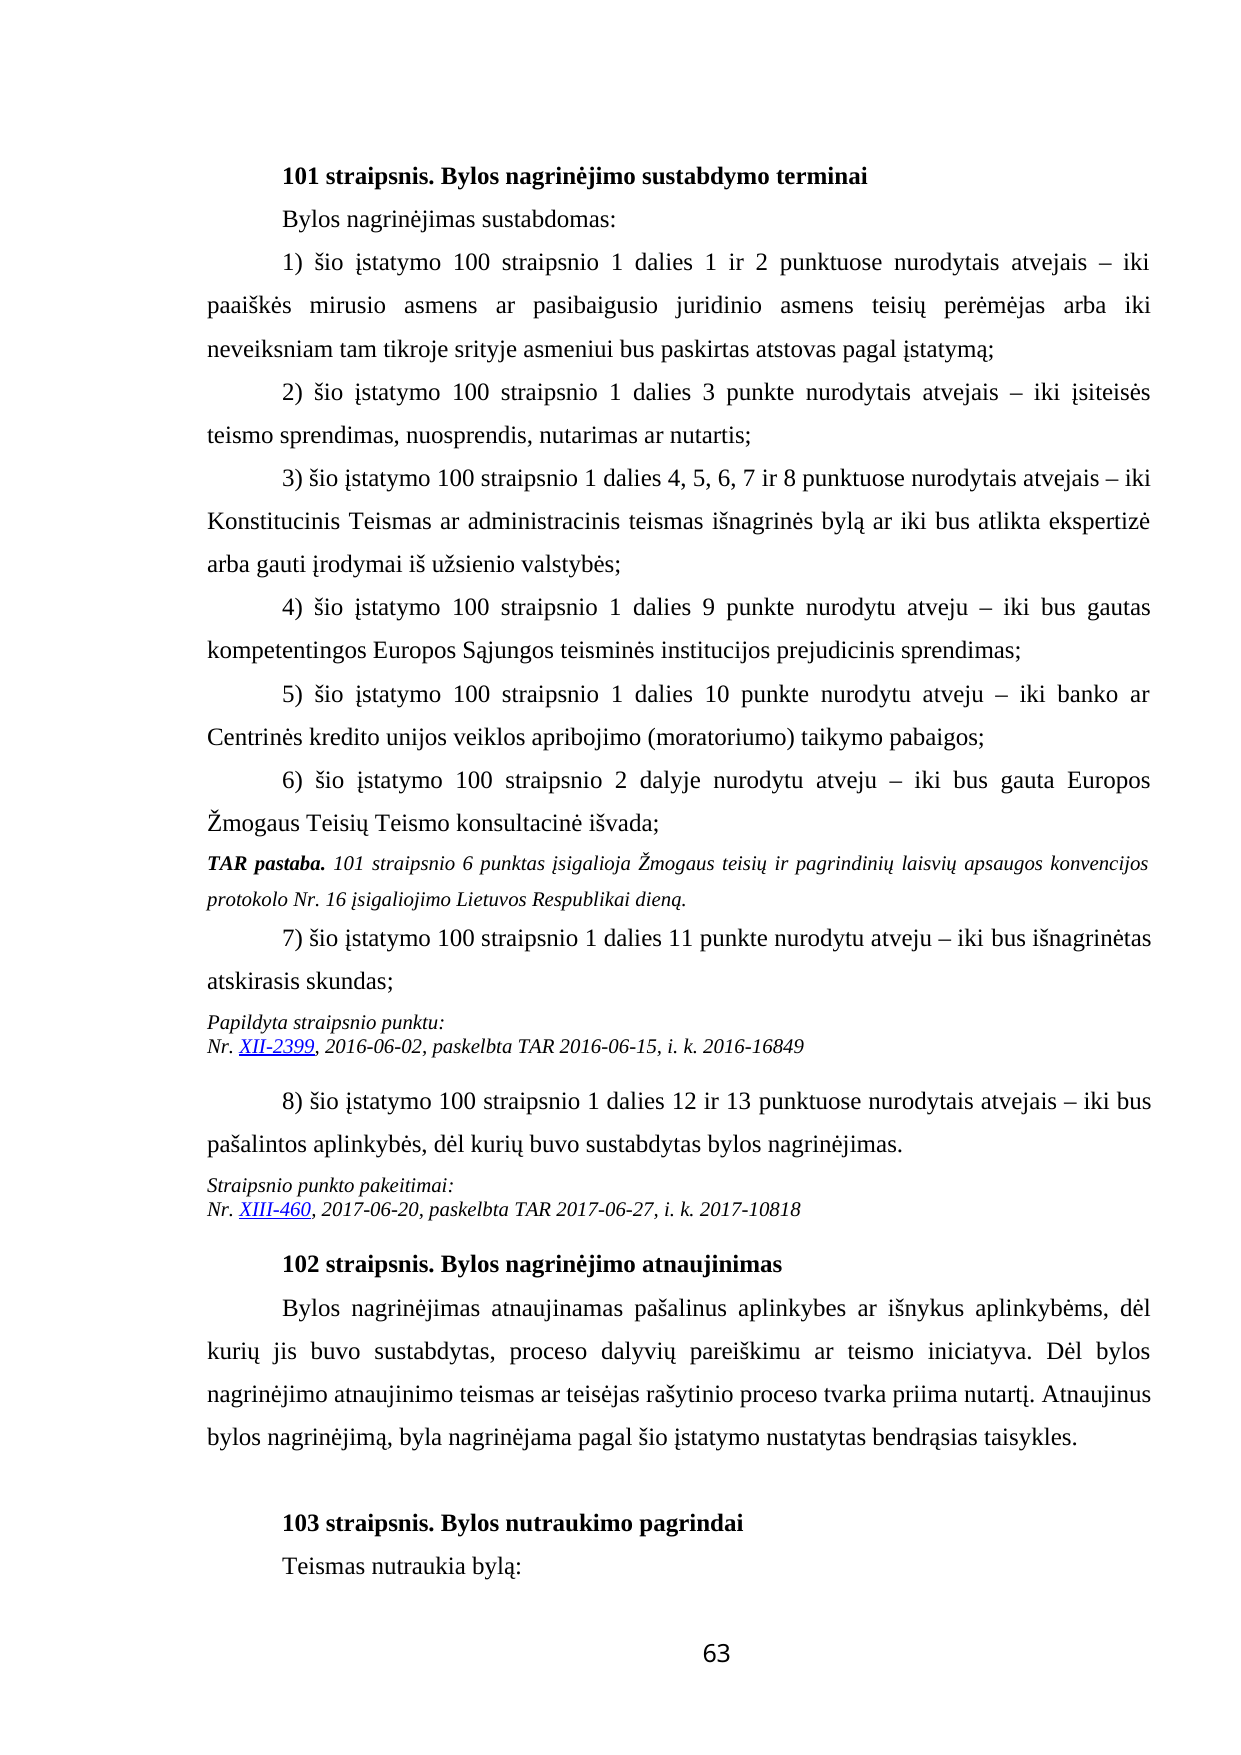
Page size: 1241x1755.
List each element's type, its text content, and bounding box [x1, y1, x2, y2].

text 103 straipsnis. Bylos nutraukimo pagrindai [207, 1508, 1152, 1537]
text Bylos nagrinėjimas atnaujinamas pašalinus aplinkybes ar išnykus aplinkybėms, dėl kurių jis buvo sustabdytas, proceso dalyvių pareiškimu ar teismo iniciatyva. Dėl bylos nagrinėjimo atnaujinimo teismas ar teisėjas rašytinio proceso tvarka priima nutartį. Atnaujinus bylos nagrinėjimą, byla nagrinėjama pagal šio įstatymo nustatytas bendrąsias taisykles. [207, 1293, 1152, 1451]
text 6) šio įstatymo 100 straipsnio 2 dalyje nurodytu atveju – iki bus gauta Europos Žmogaus Teisių Teismo konsultacinė išvada; [207, 765, 1152, 837]
text 101 straipsnis. Bylos nagrinėjimo sustabdymo terminai [207, 161, 1152, 190]
text Straipsnio punkto pakeitimai: [207, 1173, 1152, 1197]
text 7) šio įstatymo 100 straipsnio 1 dalies 11 punkte nurodytu atveju – iki bus išnagrinėtas atskirasis skundas; [207, 923, 1152, 995]
text Bylos nagrinėjimas sustabdomas: [207, 204, 1152, 233]
text 2) šio įstatymo 100 straipsnio 1 dalies 3 punkte nurodytais atvejais – iki įsiteisės teismo sprendimas, nuosprendis, nutarimas ar nutartis; [207, 377, 1152, 449]
text Papildyta straipsnio punktu: [207, 1009, 1152, 1034]
text 8) šio įstatymo 100 straipsnio 1 dalies 12 ir 13 punktuose nurodytais atvejais – iki bus pašalintos aplinkybės, dėl kurių buvo sustabdytas bylos nagrinėjimas. [207, 1086, 1152, 1158]
text Nr. XIII-460, 2017-06-20, paskelbta TAR 2017-06-27, i. k. 2017-10818 [207, 1197, 1152, 1221]
text 5) šio įstatymo 100 straipsnio 1 dalies 10 punkte nurodytu atveju – iki banko ar Centrinės kredito unijos veiklos apribojimo (moratoriumo) taikymo pabaigos; [207, 679, 1152, 751]
text 3) šio įstatymo 100 straipsnio 1 dalies 4, 5, 6, 7 ir 8 punktuose nurodytais atvejais – iki Konstitucinis Teismas ar administracinis teismas išnagrinės bylą ar iki bus atlikta ekspertizė arba gauti įrodymai iš užsienio valstybės; [207, 463, 1152, 578]
text 1) šio įstatymo 100 straipsnio 1 dalies 1 ir 2 punktuose nurodytais atvejais – iki paaiškės mirusio asmens ar pasibaigusio juridinio asmens teisių perėmėjas arba iki neveiksniam tam tikroje srityje asmeniui bus paskirtas atstovas pagal įstatymą; [207, 247, 1152, 362]
text 102 straipsnis. Bylos nagrinėjimo atnaujinimas [207, 1249, 1152, 1278]
text Nr. XII-2399, 2016-06-02, paskelbta TAR 2016-06-15, i. k. 2016-16849 [207, 1034, 1152, 1058]
text Teismas nutraukia bylą: [207, 1551, 1152, 1580]
text 4) šio įstatymo 100 straipsnio 1 dalies 9 punkte nurodytu atveju – iki bus gautas kompetentingos Europos Sąjungos teisminės institucijos prejudicinis sprendimas; [207, 592, 1152, 664]
text TAR pastaba. 101 straipsnio 6 punktas įsigalioja Žmogaus teisių ir pagrindinių laisvių apsaugos konvencijos protokolo Nr. 16 įsigaliojimo Lietuvos Respublikai dieną. [207, 851, 1152, 911]
